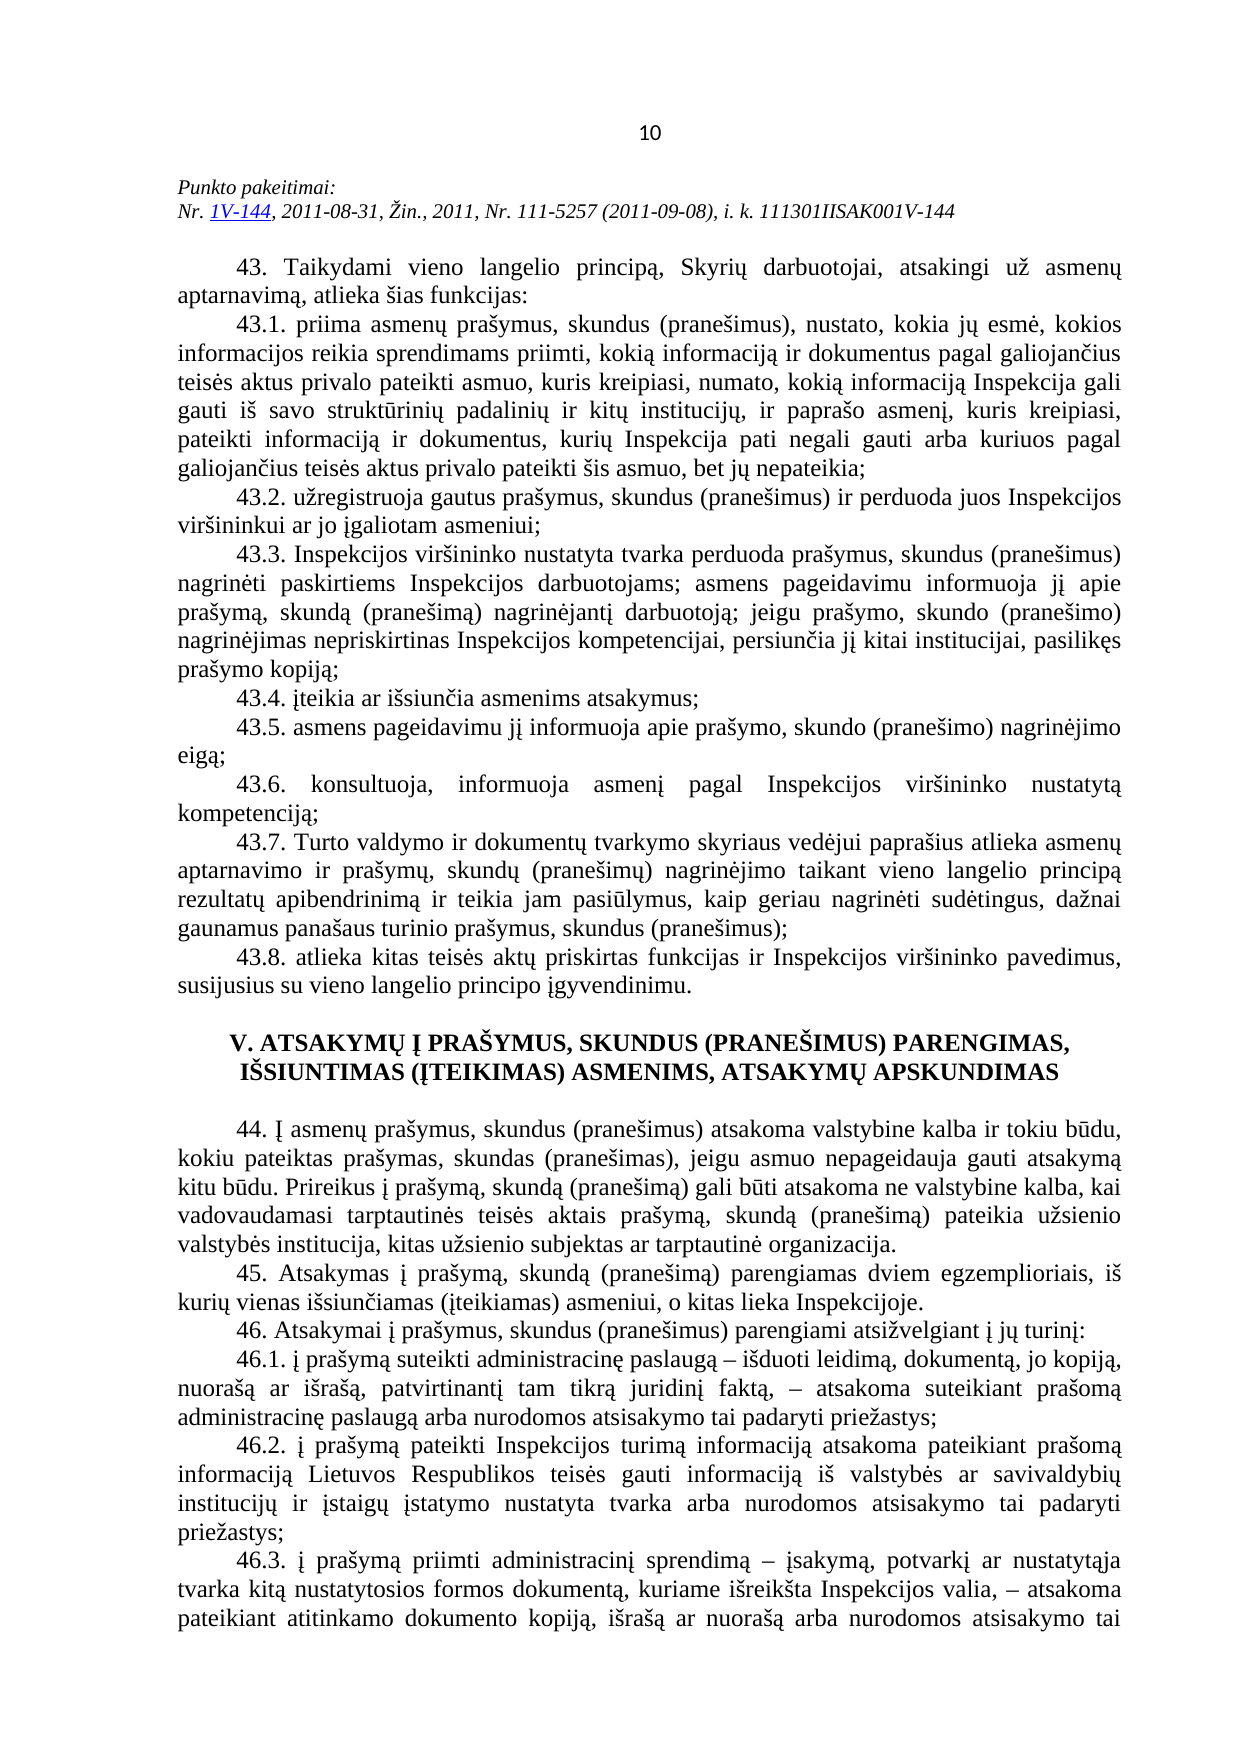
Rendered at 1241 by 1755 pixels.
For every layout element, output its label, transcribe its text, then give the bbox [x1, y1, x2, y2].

text 45. Atsakymas į prašymą, skundą (pranešimą) parengiamas dviem egzemplioriais, iš kurių vienas išsiunčiamas (įteikiamas) asmeniui, o kitas lieka Inspekcijoje. [177, 1258, 1122, 1316]
text 43.6. konsultuoja, informuoja asmenį pagal Inspekcijos viršininko nustatytą kompetenciją; [177, 769, 1122, 827]
text 46.2. į prašymą pateikti Inspekcijos turimą informaciją atsakoma pateikiant prašomą informaciją Lietuvos Respublikos teisės gauti informaciją iš valstybės ar savivaldybių institucijų ir įstaigų įstatymo nustatyta tvarka arba nurodomos atsisakymo tai padaryti priežastys; [177, 1431, 1122, 1546]
text 46.3. į prašymą priimti administracinį sprendimą – įsakymą, potvarkį ar nustatytąja tvarka kitą nustatytosios formos dokumentą, kuriame išreikšta Inspekcijos valia, – atsakoma pateikiant atitinkamo dokumento kopiją, išrašą ar nuorašą arba nurodomos atsisakymo tai [177, 1546, 1122, 1632]
text Punkto pakeitimai: [177, 175, 1122, 199]
text 43.2. užregistruoja gautus prašymus, skundus (pranešimus) ir perduoda juos Inspekcijos viršininkui ar jo įgaliotam asmeniui; [177, 482, 1122, 539]
text 46.1. į prašymą suteikti administracinę paslaugą – išduoti leidimą, dokumentą, jo kopiją, nuorašą ar išrašą, patvirtinantį tam tikrą juridinį faktą, – atsakoma suteikiant prašomą administracinę paslaugą arba nurodomos atsisakymo tai padaryti priežastys; [177, 1344, 1122, 1431]
text 43.5. asmens pageidavimu jį informuoja apie prašymo, skundo (pranešimo) nagrinėjimo eigą; [177, 712, 1122, 769]
text 43.8. atlieka kitas teisės aktų priskirtas funkcijas ir Inspekcijos viršininko pavedimus, susijusius su vieno langelio principo įgyvendinimu. [177, 942, 1122, 999]
text 43.1. priima asmenų prašymus, skundus (pranešimus), nustato, kokia jų esmė, kokios informacijos reikia sprendimams priimti, kokią informaciją ir dokumentus pagal galiojančius teisės aktus privalo pateikti asmuo, kuris kreipiasi, numato, kokią informaciją Inspekcija gali gauti iš savo struktūrinių padalinių ir kitų institucijų, ir paprašo asmenį, kuris kreipiasi, pateikti informaciją ir dokumentus, kurių Inspekcija pati negali gauti arba kuriuos pagal galiojančius teisės aktus privalo pateikti šis asmuo, bet jų nepateikia; [177, 309, 1122, 482]
text 43.4. įteikia ar išsiunčia asmenims atsakymus; [177, 683, 1122, 712]
text 43.3. Inspekcijos viršininko nustatyta tvarka perduoda prašymus, skundus (pranešimus) nagrinėti paskirtiems Inspekcijos darbuotojams; asmens pageidavimu informuoja jį apie prašymą, skundą (pranešimą) nagrinėjantį darbuotoją; jeigu prašymo, skundo (pranešimo) nagrinėjimas nepriskirtinas Inspekcijos kompetencijai, persiunčia jį kitai institucijai, pasilikęs prašymo kopiją; [177, 539, 1122, 683]
text Nr. 1V-144, 2011-08-31, Žin., 2011, Nr. 111-5257 (2011-09-08), i. k. 111301IISAK001V-144 [177, 199, 1122, 223]
text V. ATSAKYMŲ Į PRAŠYMUS, SKUNDUS (PRANEŠIMUS) PARENGIMAS, IŠSIUNTIMAS (ĮTEIKIMAS) ASMENIMS, ATSAKYMŲ APSKUNDIMAS [177, 1028, 1122, 1086]
text 43.7. Turto valdymo ir dokumentų tvarkymo skyriaus vedėjui paprašius atlieka asmenų aptarnavimo ir prašymų, skundų (pranešimų) nagrinėjimo taikant vieno langelio principą rezultatų apibendrinimą ir teikia jam pasiūlymus, kaip geriau nagrinėti sudėtingus, dažnai gaunamus panašaus turinio prašymus, skundus (pranešimus); [177, 827, 1122, 942]
text 46. Atsakymai į prašymus, skundus (pranešimus) parengiami atsižvelgiant į jų turinį: [177, 1316, 1122, 1344]
text 43. Taikydami vieno langelio principą, Skyrių darbuotojai, atsakingi už asmenų aptarnavimą, atlieka šias funkcijas: [177, 252, 1122, 309]
text 44. Į asmenų prašymus, skundus (pranešimus) atsakoma valstybine kalba ir tokiu būdu, kokiu pateiktas prašymas, skundas (pranešimas), jeigu asmuo nepageidauja gauti atsakymą kitu būdu. Prireikus į prašymą, skundą (pranešimą) gali būti atsakoma ne valstybine kalba, kai vadovaudamasi tarptautinės teisės aktais prašymą, skundą (pranešimą) pateikia užsienio valstybės institucija, kitas užsienio subjektas ar tarptautinė organizacija. [177, 1114, 1122, 1258]
